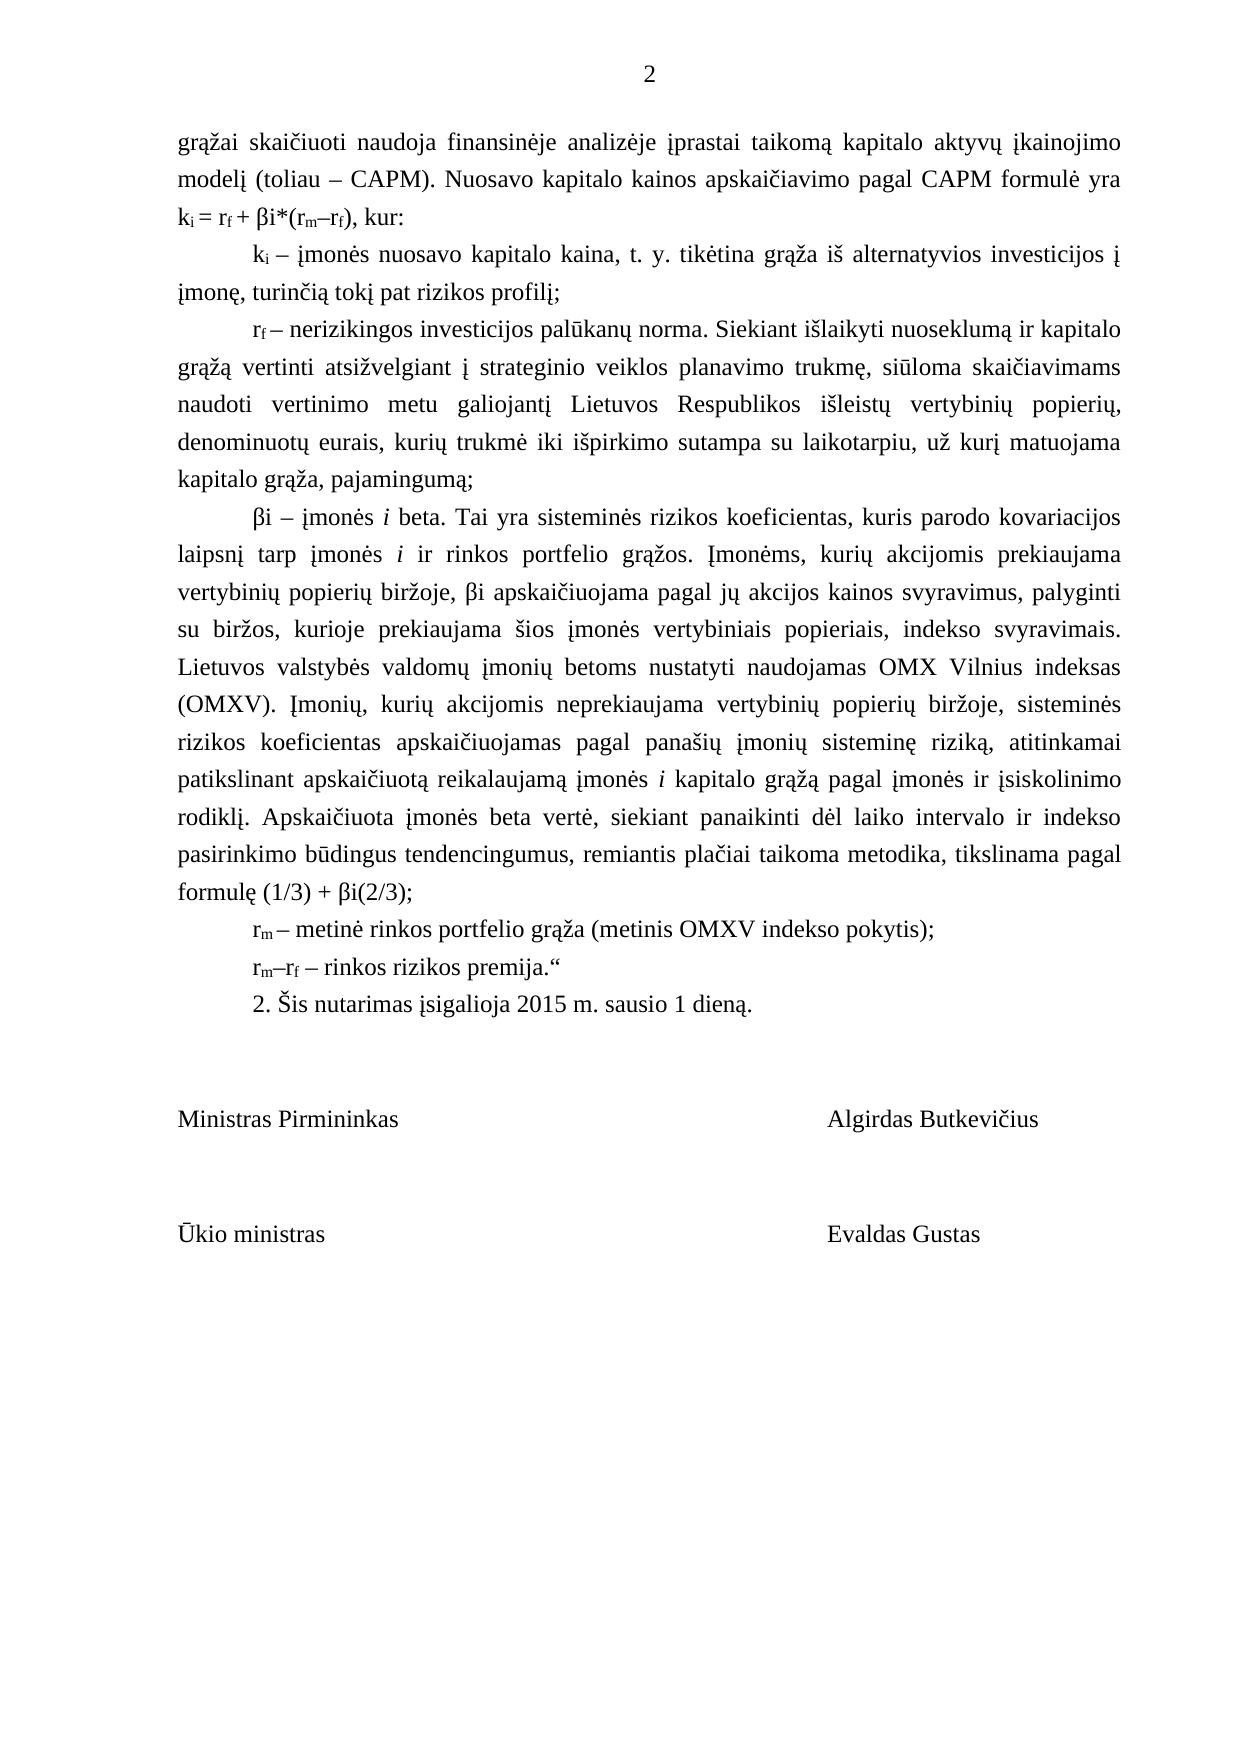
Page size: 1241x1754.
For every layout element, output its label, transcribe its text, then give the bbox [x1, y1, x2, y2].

text Ministras Pirmininkas Algirdas Butkevičius [177, 1104, 1122, 1133]
text ki – įmonės nuosavo kapitalo kaina, t. y. tikėtina grąža iš alternatyvios investicijos į įmonę, turinčią tokį pat rizikos profilį; [177, 231, 1122, 306]
text rf – nerizikingos investicijos palūkanų norma. Siekiant išlaikyti nuoseklumą ir kapitalo grąžą vertinti atsižvelgiant į strateginio veiklos planavimo trukmę, siūloma skaičiavimams naudoti vertinimo metu galiojantį Lietuvos Respublikos išleistų vertybinių popierių, denominuotų eurais, kurių trukmė iki išpirkimo sutampa su laikotarpiu, už kurį matuojama kapitalo grąža, pajamingumą; [177, 306, 1122, 493]
text Ūkio ministras Evaldas Gustas [177, 1219, 1122, 1248]
text rm – metinė rinkos portfelio grąža (metinis OMXV indekso pokytis); [177, 906, 1122, 943]
text 2. Šis nutarimas įsigalioja 2015 m. sausio 1 dieną. [177, 981, 1122, 1018]
text grąžai skaičiuoti naudoja finansinėje analizėje įprastai taikomą kapitalo aktyvų įkainojimo modelį (toliau – CAPM). Nuosavo kapitalo kainos apskaičiavimo pagal CAPM formulė yra ki = rf + βi*(rm–rf), kur: [177, 118, 1122, 231]
text βi – įmonės i beta. Tai yra sisteminės rizikos koeficientas, kuris parodo kovariacijos laipsnį tarp įmonės i ir rinkos portfelio grąžos. Įmonėms, kurių akcijomis prekiaujama vertybinių popierių biržoje, βi apskaičiuojama pagal jų akcijos kainos svyravimus, palyginti su biržos, kurioje prekiaujama šios įmonės vertybiniais popieriais, indekso svyravimais. Lietuvos valstybės valdomų įmonių betoms nustatyti naudojamas OMX Vilnius indeksas (OMXV). Įmonių, kurių akcijomis neprekiaujama vertybinių popierių biržoje, sisteminės rizikos koeficientas apskaičiuojamas pagal panašių įmonių sisteminę riziką, atitinkamai patikslinant apskaičiuotą reikalaujamą įmonės i kapitalo grąžą pagal įmonės ir įsiskolinimo rodiklį. Apskaičiuota įmonės beta vertė, siekiant panaikinti dėl laiko intervalo ir indekso pasirinkimo būdingus tendencingumus, remiantis plačiai taikoma metodika, tikslinama pagal formulę (1/3) + βi(2/3); [177, 493, 1122, 906]
text rm–rf – rinkos rizikos premija.“ [177, 943, 1122, 981]
